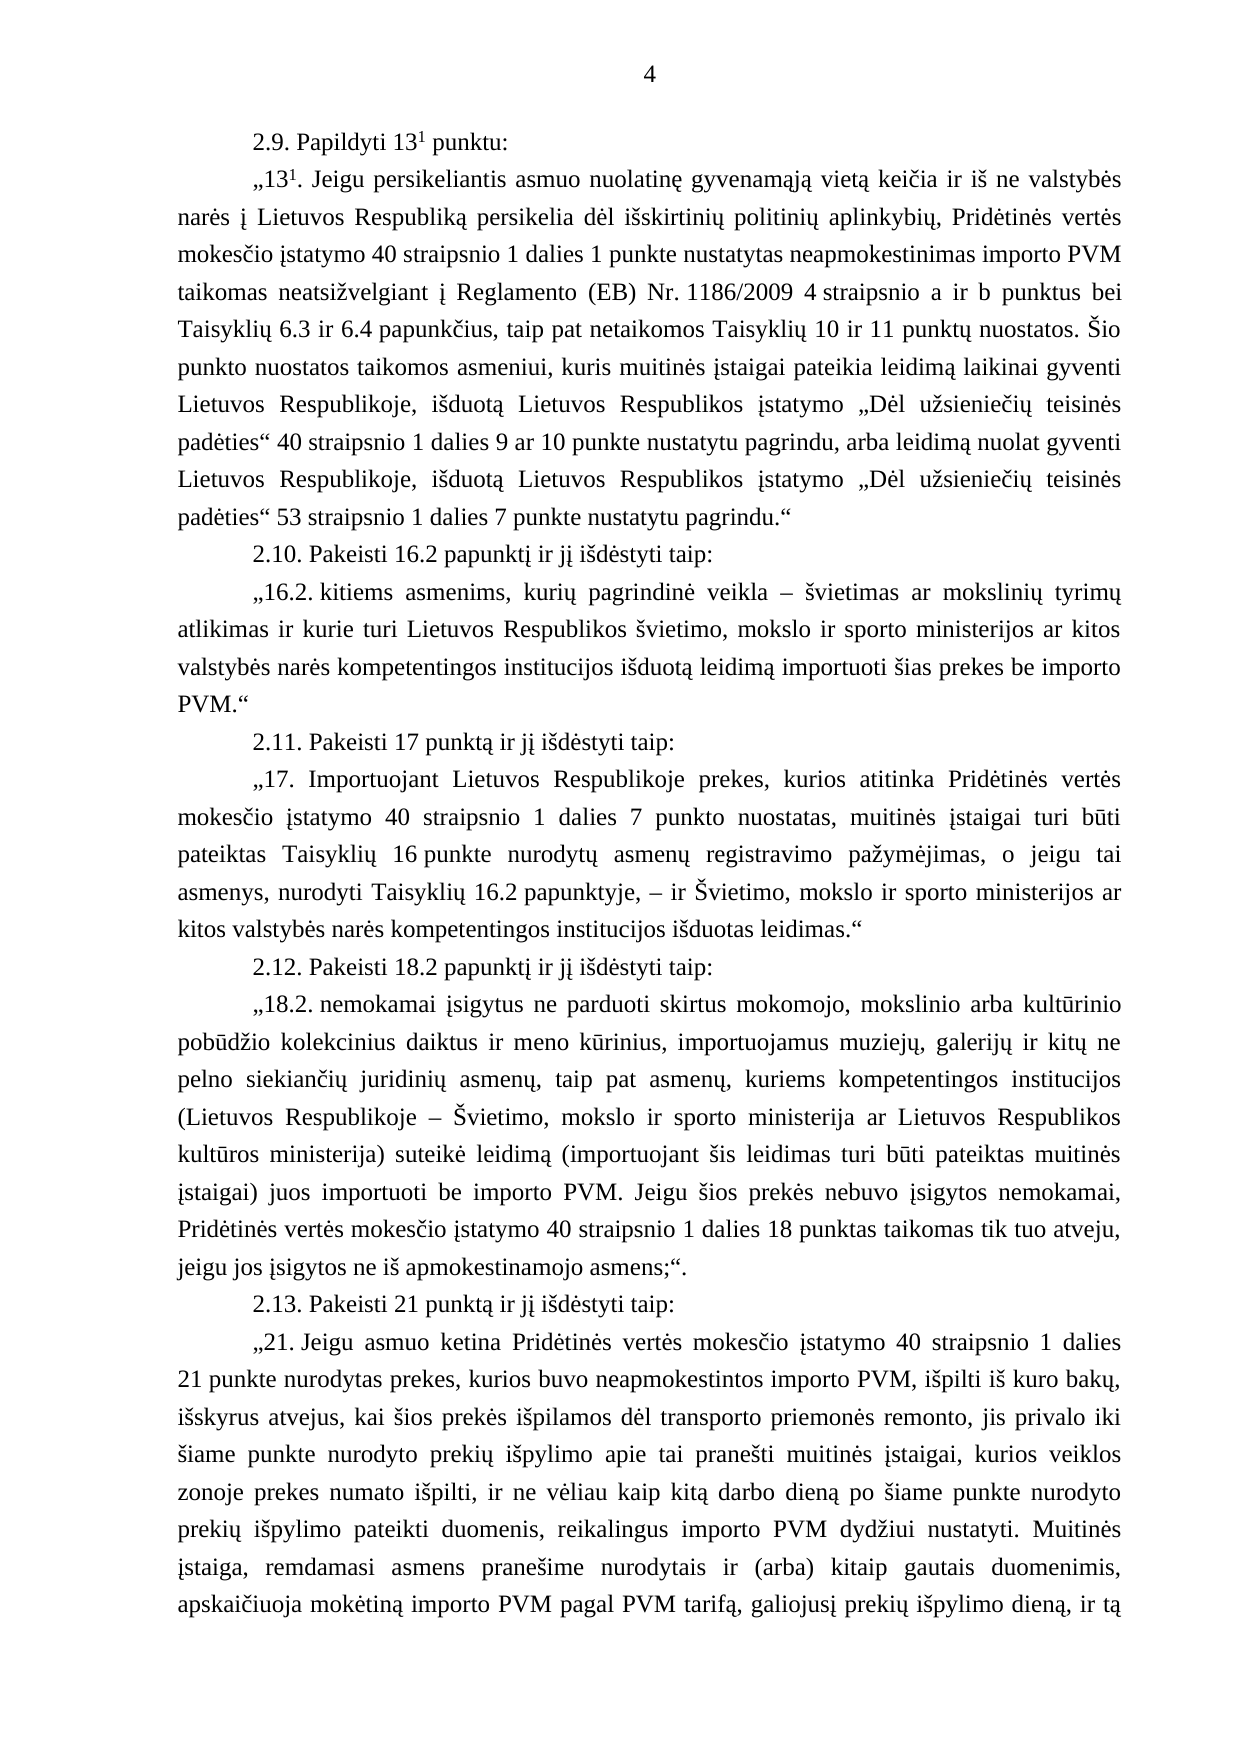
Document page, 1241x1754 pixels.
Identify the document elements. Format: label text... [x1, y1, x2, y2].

text „131. Jeigu persikeliantis asmuo nuolatinę gyvenamąją vietą keičia ir iš ne valstybės narės į Lietuvos Respubliką persikelia dėl išskirtinių politinių aplinkybių, Pridėtinės vertės mokesčio įstatymo 40 straipsnio 1 dalies 1 punkte nustatytas neapmokestinimas importo PVM taikomas neatsižvelgiant į Reglamento (EB) Nr. 1186/2009 4 straipsnio a ir b punktus bei Taisyklių 6.3 ir 6.4 papunkčius, taip pat netaikomos Taisyklių 10 ir 11 punktų nuostatos. Šio punkto nuostatos taikomos asmeniui, kuris muitinės įstaigai pateikia leidimą laikinai gyventi Lietuvos Respublikoje, išduotą Lietuvos Respublikos įstatymo „Dėl užsieniečių teisinės padėties“ 40 straipsnio 1 dalies 9 ar 10 punkte nustatytu pagrindu, arba leidimą nuolat gyventi Lietuvos Respublikoje, išduotą Lietuvos Respublikos įstatymo „Dėl užsieniečių teisinės padėties“ 53 straipsnio 1 dalies 7 punkte nustatytu pagrindu.“ [177, 156, 1122, 531]
text 2.11. Pakeisti 17 punktą ir jį išdėstyti taip: [177, 718, 1122, 756]
text „21. Jeigu asmuo ketina Pridėtinės vertės mokesčio įstatymo 40 straipsnio 1 dalies 21 punkte nurodytas prekes, kurios buvo neapmokestintos importo PVM, išpilti iš kuro bakų, išskyrus atvejus, kai šios prekės išpilamos dėl transporto priemonės remonto, jis privalo iki šiame punkte nurodyto prekių išpylimo apie tai pranešti muitinės įstaigai, kurios veiklos zonoje prekes numato išpilti, ir ne vėliau kaip kitą darbo dieną po šiame punkte nurodyto prekių išpylimo pateikti duomenis, reikalingus importo PVM dydžiui nustatyti. Muitinės įstaiga, remdamasi asmens pranešime nurodytais ir (arba) kitaip gautais duomenimis, apskaičiuoja mokėtiną importo PVM pagal PVM tarifą, galiojusį prekių išpylimo dieną, ir tą [177, 1318, 1122, 1618]
text „17. Importuojant Lietuvos Respublikoje prekes, kurios atitinka Pridėtinės vertės mokesčio įstatymo 40 straipsnio 1 dalies 7 punkto nuostatas, muitinės įstaigai turi būti pateiktas Taisyklių 16 punkte nurodytų asmenų registravimo pažymėjimas, o jeigu tai asmenys, nurodyti Taisyklių 16.2 papunktyje, – ir Švietimo, mokslo ir sporto ministerijos ar kitos valstybės narės kompetentingos institucijos išduotas leidimas.“ [177, 756, 1122, 943]
text „16.2. kitiems asmenims, kurių pagrindinė veikla – švietimas ar mokslinių tyrimų atlikimas ir kurie turi Lietuvos Respublikos švietimo, mokslo ir sporto ministerijos ar kitos valstybės narės kompetentingos institucijos išduotą leidimą importuoti šias prekes be importo PVM.“ [177, 568, 1122, 718]
text 2.10. Pakeisti 16.2 papunktį ir jį išdėstyti taip: [177, 531, 1122, 568]
text 2.9. Papildyti 131 punktu: [177, 118, 1122, 156]
text 2.13. Pakeisti 21 punktą ir jį išdėstyti taip: [177, 1281, 1122, 1318]
text „18.2. nemokamai įsigytus ne parduoti skirtus mokomojo, mokslinio arba kultūrinio pobūdžio kolekcinius daiktus ir meno kūrinius, importuojamus muziejų, galerijų ir kitų ne pelno siekiančių juridinių asmenų, taip pat asmenų, kuriems kompetentingos institucijos (Lietuvos Respublikoje – Švietimo, mokslo ir sporto ministerija ar Lietuvos Respublikos kultūros ministerija) suteikė leidimą (importuojant šis leidimas turi būti pateiktas muitinės įstaigai) juos importuoti be importo PVM. Jeigu šios prekės nebuvo įsigytos nemokamai, Pridėtinės vertės mokesčio įstatymo 40 straipsnio 1 dalies 18 punktas taikomas tik tuo atveju, jeigu jos įsigytos ne iš apmokestinamojo asmens;“. [177, 981, 1122, 1281]
text 2.12. Pakeisti 18.2 papunktį ir jį išdėstyti taip: [177, 943, 1122, 981]
